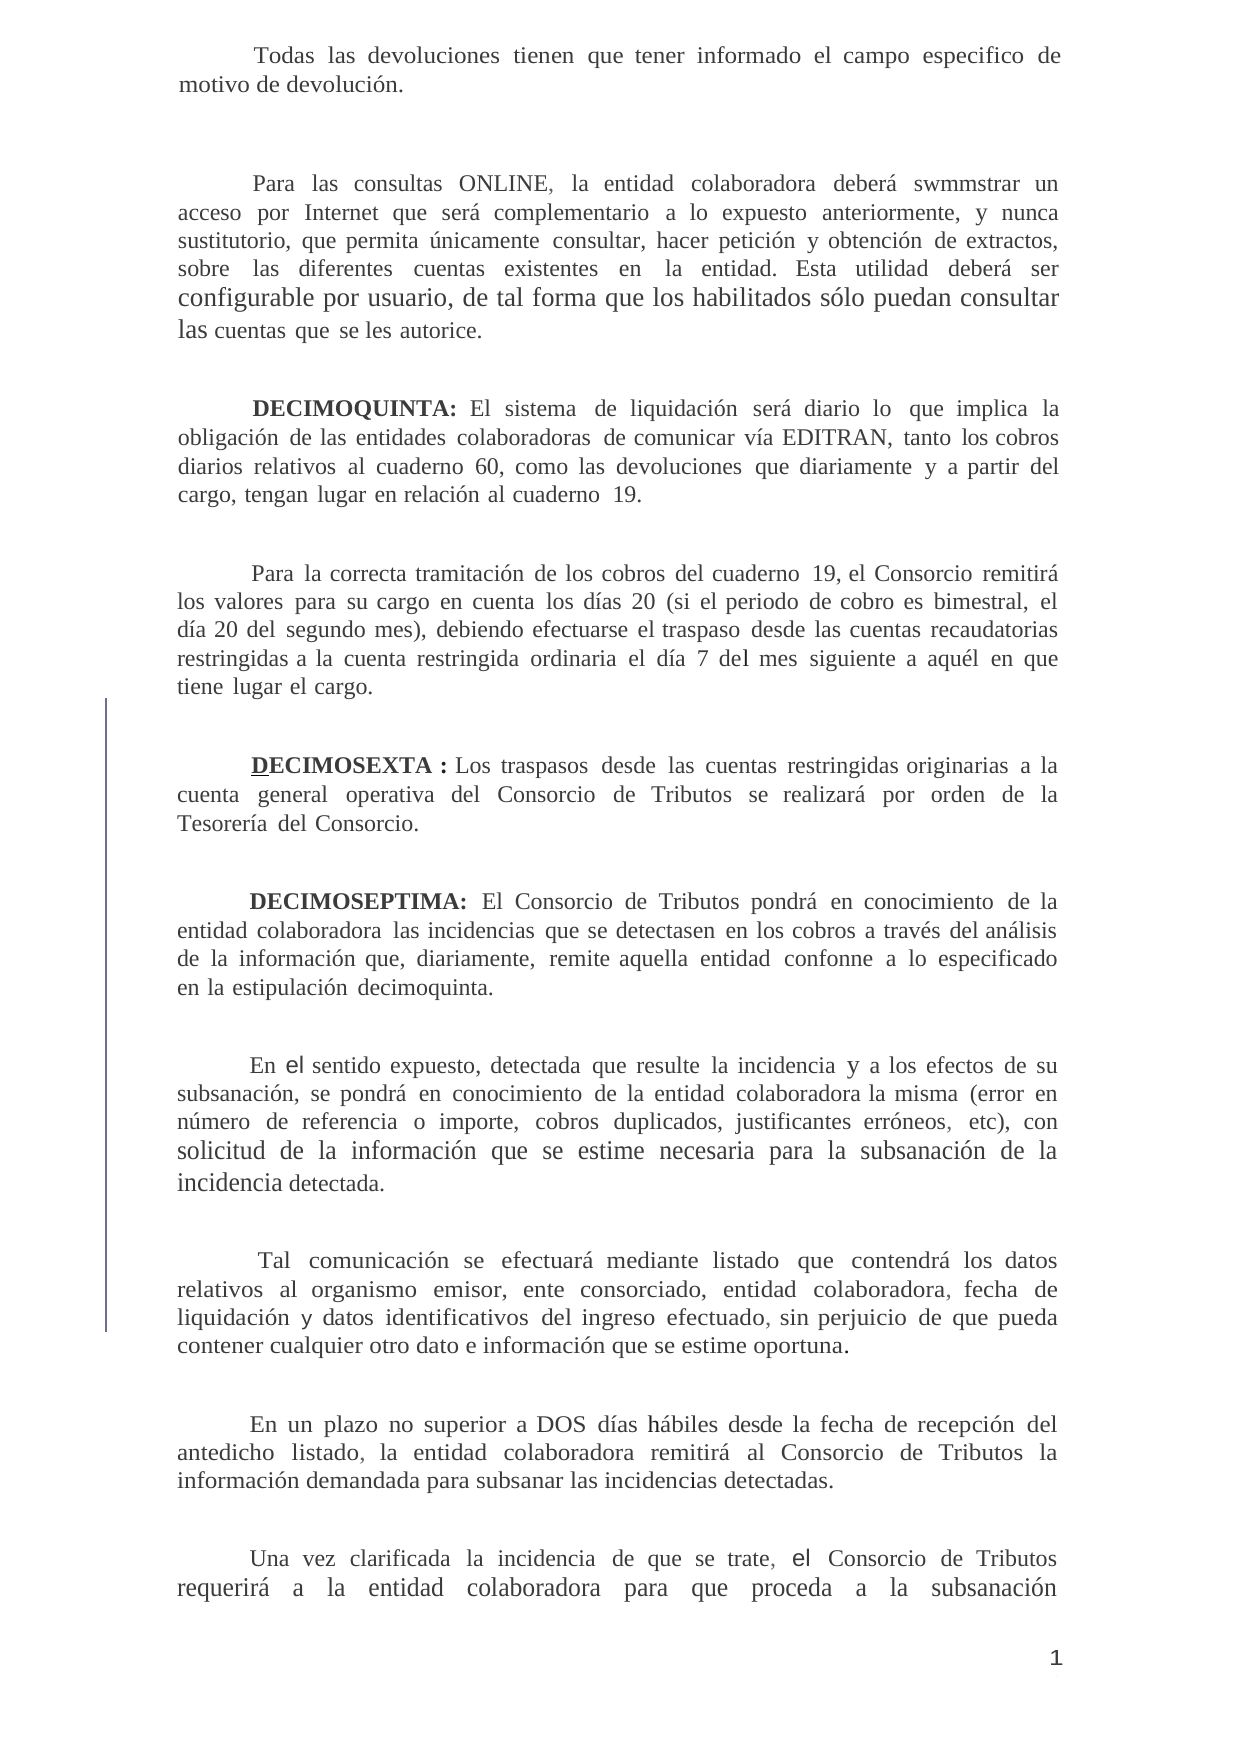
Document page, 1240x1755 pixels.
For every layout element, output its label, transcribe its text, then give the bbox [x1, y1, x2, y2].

text DECIMOSEXTA : Los traspasos desde las cuentas restringidas originarias a la cuenta general operativa del Consorcio de Tributos se realizará por orden de la Tesorería del Consorcio. [177, 751, 1058, 836]
text En el sentido expuesto, detectada que resulte la incidencia y a los efectos de su subsanación, se pondrá en conocimiento de la entidad colaboradora la misma (error en número de referencia o importe, cobros duplicados, justificantes erróneos, etc), con solicitud de la información que se estime necesaria para la subsanación de la incidencia detectada. [177, 1049, 1058, 1197]
text Para las consultas ONLINE, la entidad colaboradora deberá swmmstrar un acceso por Internet que será complementario a lo expuesto anteriormente, y nunca sustitutorio, que permita únicamente consultar, hacer petición y obtención de extractos, sobre las diferentes cuentas existentes en la entidad. Esta utilidad deberá ser configurable por usuario, de tal forma que los habilitados sólo puedan consultar las cuentas que se les autorice. [178, 169, 1059, 344]
text Una vez clarificada la incidencia de que se trate, el Consorcio de Tributos requerirá a la entidad colaboradora para que proceda a la subsanación [177, 1544, 1057, 1602]
text Tal comunicación se efectuará mediante listado que contendrá los datos relativos al organismo emisor, ente consorciado, entidad colaboradora, fecha de liquidación y datos identificativos del ingreso efectuado, sin perjuicio de que pueda contener cualquier otro dato e información que se estime oportuna. [177, 1246, 1058, 1359]
text DECIMOSEPTIMA: El Consorcio de Tributos pondrá en conocimiento de la entidad colaboradora las incidencias que se detectasen en los cobros a través del análisis de la información que, diariamente, remite aquella entidad confonne a lo especificado en la estipulación decimoquinta. [177, 887, 1057, 1001]
text DECIMOQUINTA: El sistema de liquidación será diario lo que implica la obligación de las entidades colaboradoras de comunicar vía EDITRAN, tanto los cobros diarios relativos al cuaderno 60, como las devoluciones que diariamente y a partir del cargo, tengan lugar en relación al cuaderno 19. [178, 394, 1059, 508]
text Todas las devoluciones tienen que tener informado el campo especifico de motivo de devolución. [179, 41, 1061, 97]
text En un plazo no superior a DOS días hábiles desde la fecha de recepción del antedicho listado, la entidad colaboradora remitirá al Consorcio de Tributos la información demandada para subsanar las incidencias detectadas. [177, 1410, 1057, 1494]
text Para la correcta tramitación de los cobros del cuaderno 19, el Consorcio remitirá los valores para su cargo en cuenta los días 20 (si el periodo de cobro es bimestral, el día 20 del segundo mes), debiendo efectuarse el traspaso desde las cuentas recaudatorias restringidas a la cuenta restringida ordinaria el día 7 del mes siguiente a aquél en que tiene lugar el cargo. [177, 559, 1058, 700]
